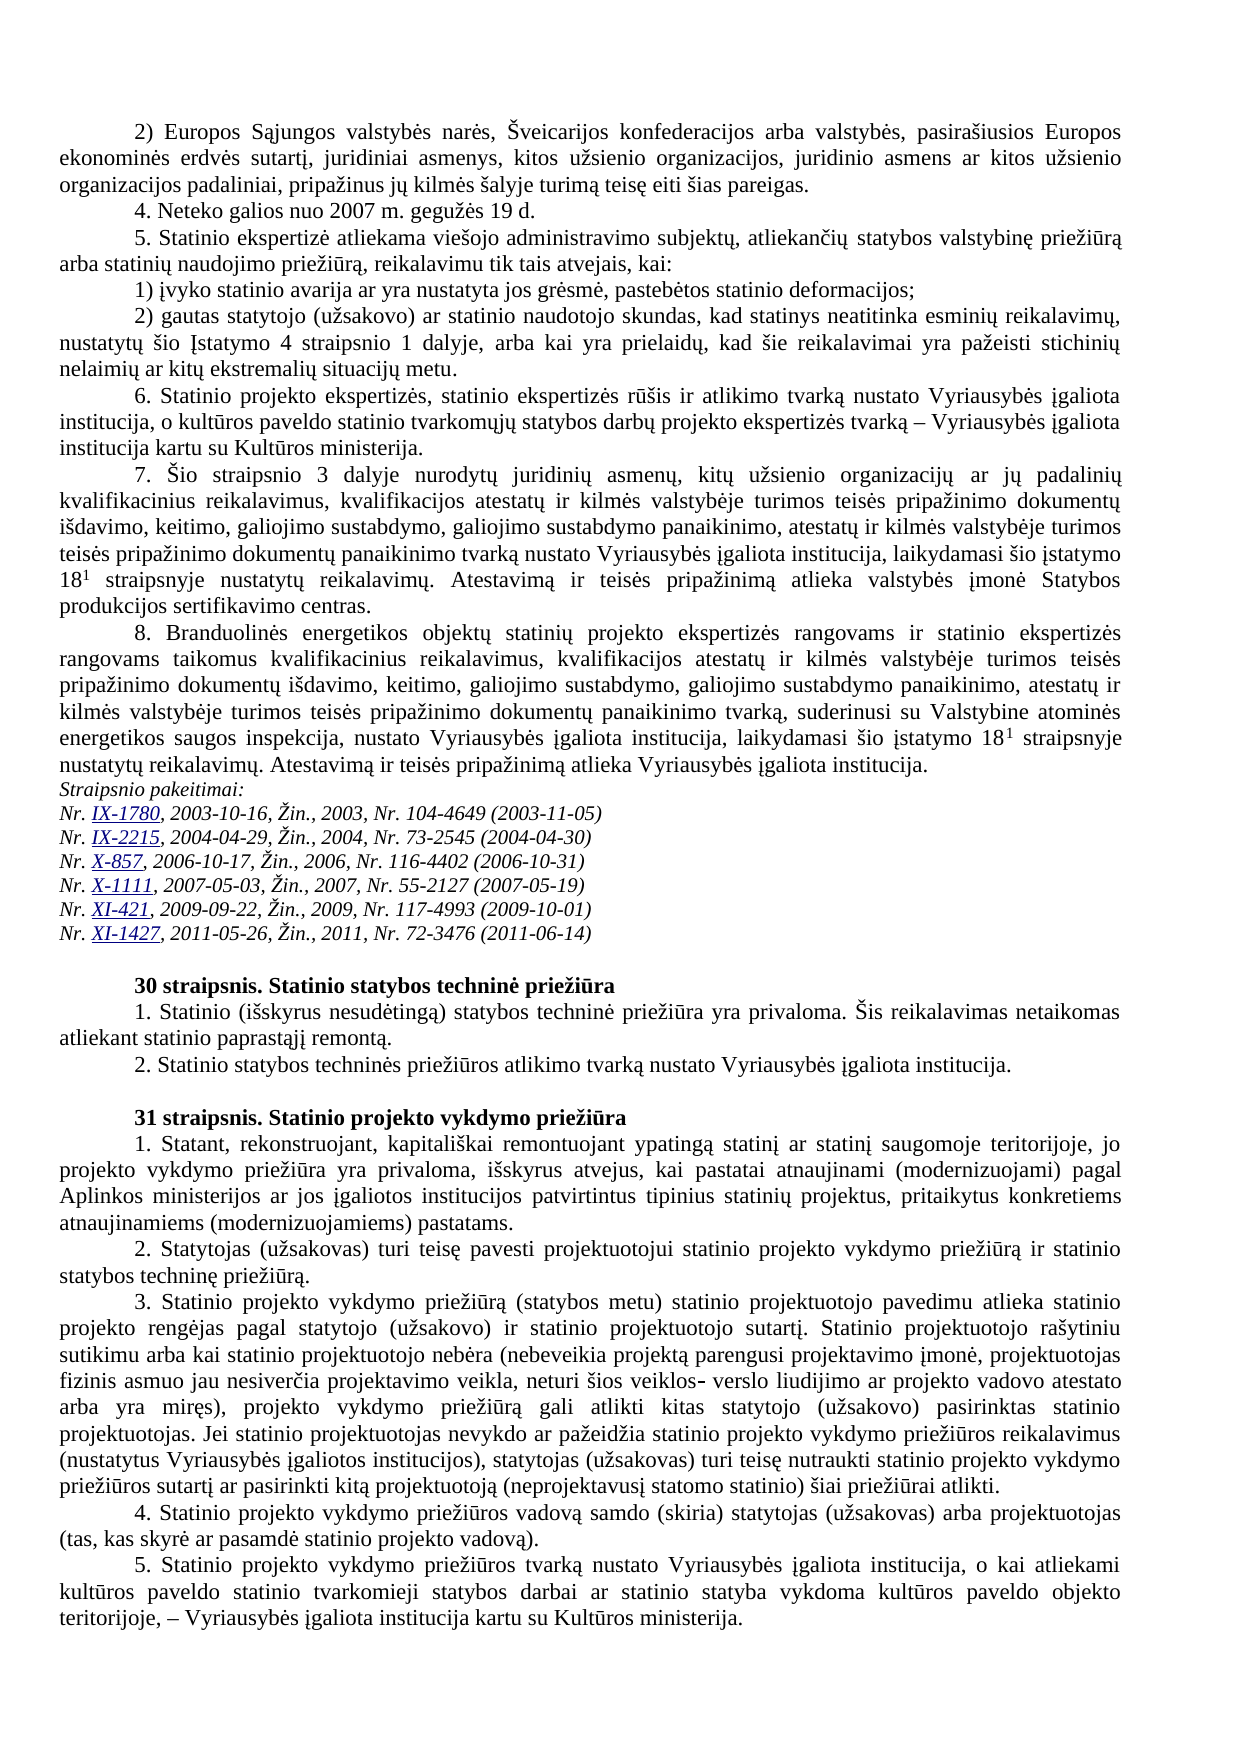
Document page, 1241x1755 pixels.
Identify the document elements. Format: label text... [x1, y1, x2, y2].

text 7. Šio straipsnio 3 dalyje nurodytų juridinių asmenų, kitų užsienio organizacijų ar jų padalinių kvalifikacinius reikalavimus, kvalifikacijos atestatų ir kilmės valstybėje turimos teisės pripažinimo dokumentų išdavimo, keitimo, galiojimo sustabdymo, galiojimo sustabdymo panaikinimo, atestatų ir kilmės valstybėje turimos teisės pripažinimo dokumentų panaikinimo tvarką nustato Vyriausybės įgaliota institucija, laikydamasi šio įstatymo 181 straipsnyje nustatytų reikalavimų. Atestavimą ir teisės pripažinimą atlieka valstybės įmonė Statybos produkcijos sertifikavimo centras. [59, 461, 1122, 619]
text 2) Europos Sąjungos valstybės narės, Šveicarijos konfederacijos arba valstybės, pasirašiusios Europos ekonominės erdvės sutartį, juridiniai asmenys, kitos užsienio organizacijos, juridinio asmens ar kitos užsienio organizacijos padaliniai, pripažinus jų kilmės šalyje turimą teisę eiti šias pareigas. [59, 118, 1122, 197]
text Nr. XI-421, 2009-09-22, Žin., 2009, Nr. 117-4993 (2009-10-01) [59, 897, 1122, 921]
text Nr. IX-2215, 2004-04-29, Žin., 2004, Nr. 73-2545 (2004-04-30) [59, 825, 1122, 849]
text 2. Statinio statybos techninės priežiūros atlikimo tvarką nustato Vyriausybės įgaliota institucija. [59, 1051, 1122, 1077]
text 8. Branduolinės energetikos objektų statinių projekto ekspertizės rangovams ir statinio ekspertizės rangovams taikomus kvalifikacinius reikalavimus, kvalifikacijos atestatų ir kilmės valstybėje turimos teisės pripažinimo dokumentų išdavimo, keitimo, galiojimo sustabdymo, galiojimo sustabdymo panaikinimo, atestatų ir kilmės valstybėje turimos teisės pripažinimo dokumentų panaikinimo tvarką, suderinusi su Valstybine atominės energetikos saugos inspekcija, nustato Vyriausybės įgaliota institucija, laikydamasi šio įstatymo 181 straipsnyje nustatytų reikalavimų. Atestavimą ir teisės pripažinimą atlieka Vyriausybės įgaliota institucija. [59, 619, 1122, 777]
text 4. Statinio projekto vykdymo priežiūros vadovą samdo (skiria) statytojas (užsakovas) arba projektuotojas (tas, kas skyrė ar pasamdė statinio projekto vadovą). [59, 1499, 1122, 1552]
text Straipsnio pakeitimai: [59, 777, 1122, 801]
text Nr. IX-1780, 2003-10-16, Žin., 2003, Nr. 104-4649 (2003-11-05) [59, 801, 1122, 825]
text 1. Statinio (išskyrus nesudėtingą) statybos techninė priežiūra yra privaloma. Šis reikalavimas netaikomas atliekant statinio paprastąjį remontą. [59, 998, 1122, 1051]
text 31 straipsnis. Statinio projekto vykdymo priežiūra [59, 1103, 1122, 1130]
text 4. Neteko galios nuo 2007 m. gegužės 19 d. [59, 197, 1122, 223]
text Nr. X-1111, 2007-05-03, Žin., 2007, Nr. 55-2127 (2007-05-19) [59, 873, 1122, 897]
text 30 straipsnis. Statinio statybos techninė priežiūra [59, 972, 1122, 998]
text 2. Statytojas (užsakovas) turi teisę pavesti projektuotojui statinio projekto vykdymo priežiūrą ir statinio statybos techninę priežiūrą. [59, 1235, 1122, 1288]
text Nr. X-857, 2006-10-17, Žin., 2006, Nr. 116-4402 (2006-10-31) [59, 849, 1122, 873]
text 5. Statinio projekto vykdymo priežiūros tvarką nustato Vyriausybės įgaliota institucija, o kai atliekami kultūros paveldo statinio tvarkomieji statybos darbai ar statinio statyba vykdoma kultūros paveldo objekto teritorijoje, – Vyriausybės įgaliota institucija kartu su Kultūros ministerija. [59, 1552, 1122, 1631]
text 6. Statinio projekto ekspertizės, statinio ekspertizės rūšis ir atlikimo tvarką nustato Vyriausybės įgaliota institucija, o kultūros paveldo statinio tvarkomųjų statybos darbų projekto ekspertizės tvarką – Vyriausybės įgaliota institucija kartu su Kultūros ministerija. [59, 382, 1122, 461]
text 1. Statant, rekonstruojant, kapitališkai remontuojant ypatingą statinį ar statinį saugomoje teritorijoje, jo projekto vykdymo priežiūra yra privaloma, išskyrus atvejus, kai pastatai atnaujinami (modernizuojami) pagal Aplinkos ministerijos ar jos įgaliotos institucijos patvirtintus tipinius statinių projektus, pritaikytus konkretiems atnaujinamiems (modernizuojamiems) pastatams. [59, 1130, 1122, 1235]
text 1) įvyko statinio avarija ar yra nustatyta jos grėsmė, pastebėtos statinio deformacijos; [59, 276, 1122, 303]
text 2) gautas statytojo (užsakovo) ar statinio naudotojo skundas, kad statinys neatitinka esminių reikalavimų, nustatytų šio Įstatymo 4 straipsnio 1 dalyje, arba kai yra prielaidų, kad šie reikalavimai yra pažeisti stichinių nelaimių ar kitų ekstremalių situacijų metu. [59, 303, 1122, 382]
text Nr. XI-1427, 2011-05-26, Žin., 2011, Nr. 72-3476 (2011-06-14) [59, 921, 1122, 945]
text 5. Statinio ekspertizė atliekama viešojo administravimo subjektų, atliekančių statybos valstybinę priežiūrą arba statinių naudojimo priežiūrą, reikalavimu tik tais atvejais, kai: [59, 223, 1122, 276]
text 3. Statinio projekto vykdymo priežiūrą (statybos metu) statinio projektuotojo pavedimu atlieka statinio projekto rengėjas pagal statytojo (užsakovo) ir statinio projektuotojo sutartį. Statinio projektuotojo rašytiniu sutikimu arba kai statinio projektuotojo nebėra (nebeveikia projektą parengusi projektavimo įmonė, projektuotojas fizinis asmuo jau nesiverčia projektavimo veikla, neturi šios veiklos verslo liudijimo ar projekto vadovo atestato arba yra miręs), projekto vykdymo priežiūrą gali atlikti kitas statytojo (užsakovo) pasirinktas statinio projektuotojas. Jei statinio projektuotojas nevykdo ar pažeidžia statinio projekto vykdymo priežiūros reikalavimus (nustatytus Vyriausybės įgaliotos institucijos), statytojas (užsakovas) turi teisę nutraukti statinio projekto vykdymo priežiūros sutartį ar pasirinkti kitą projektuotoją (neprojektavusį statomo statinio) šiai priežiūrai atlikti. [59, 1288, 1122, 1499]
